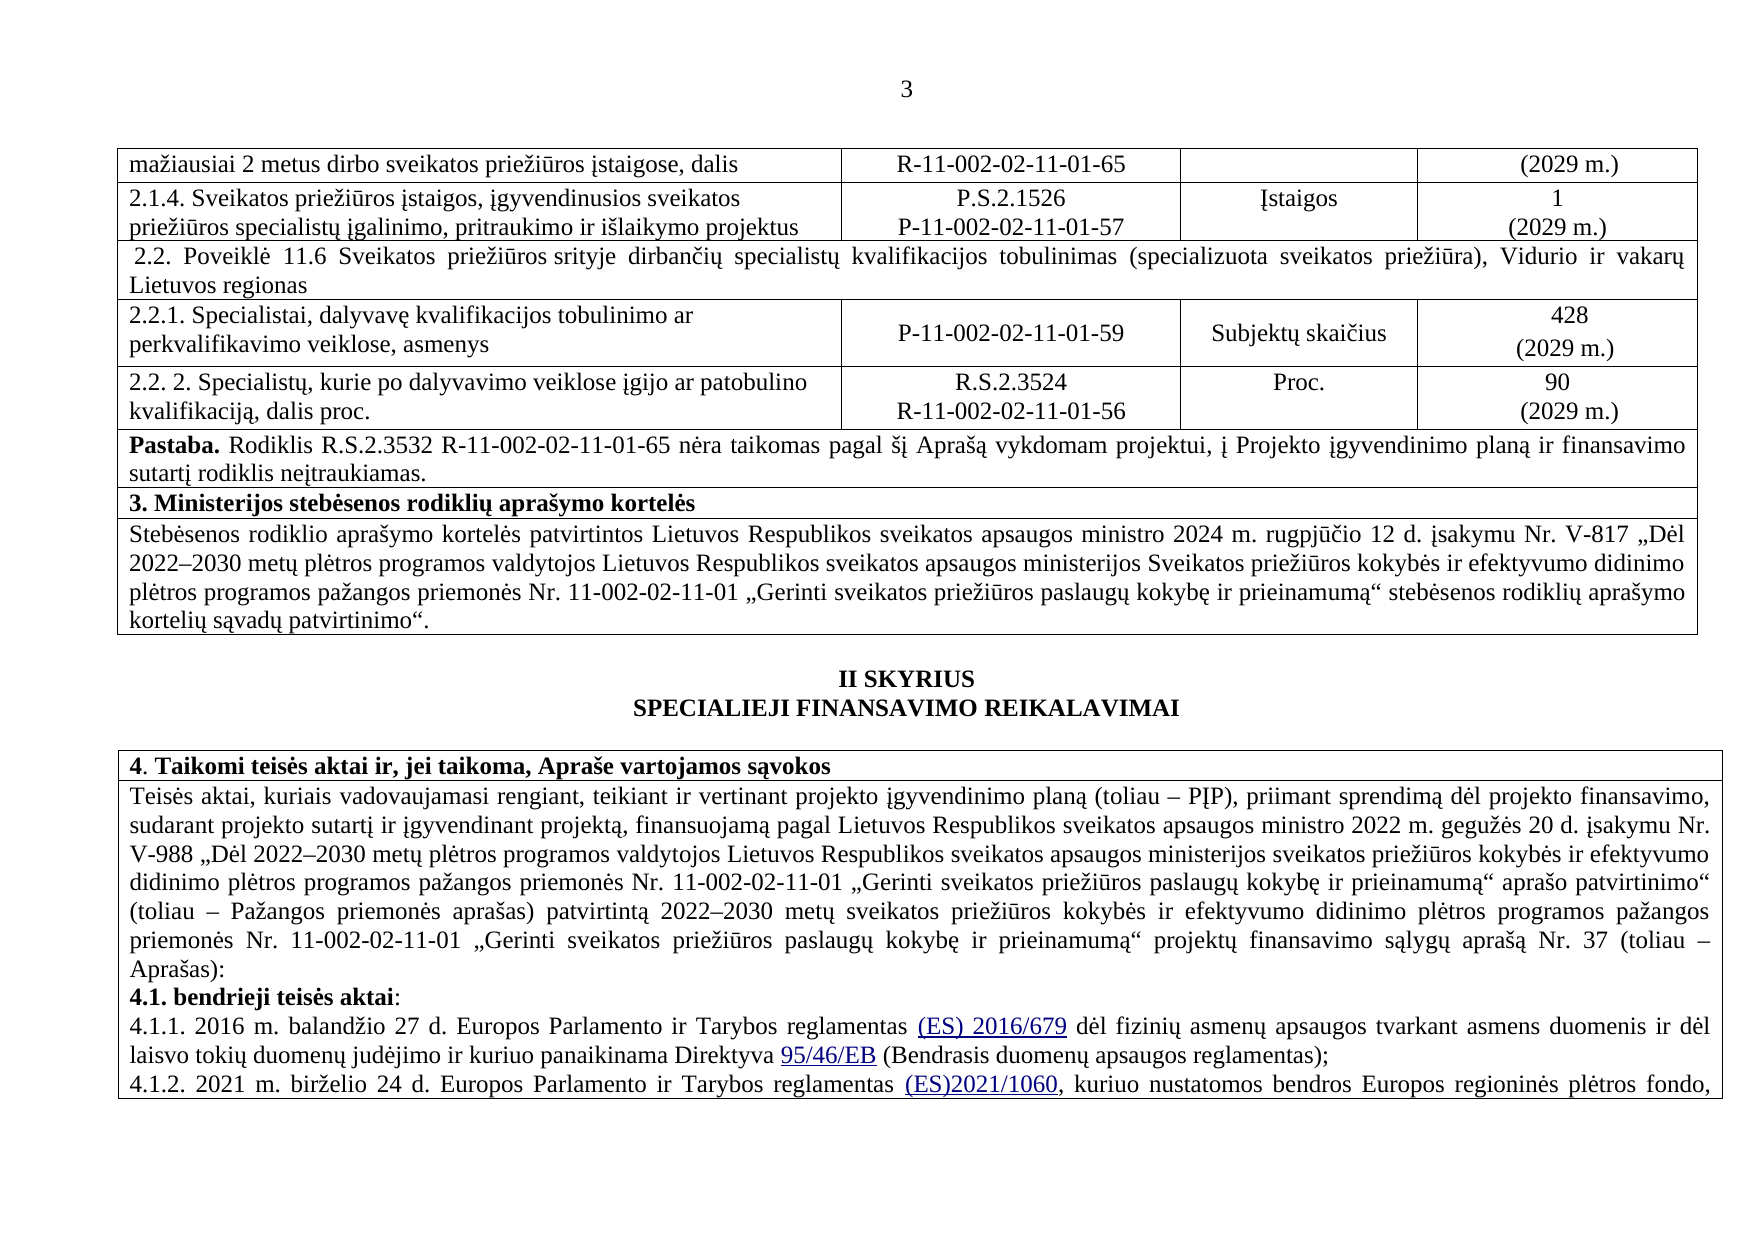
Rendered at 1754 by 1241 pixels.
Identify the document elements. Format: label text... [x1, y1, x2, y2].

table_cell 90 (2029 m.) [1418, 367, 1697, 429]
table_cell 2.2.1. Specialistai, dalyvavę kvalifikacijos tobulinimo ar perkvalifikavimo veiklose, asmenys [118, 300, 841, 366]
table_cell Subjektų skaičius [1181, 300, 1417, 366]
table_cell 2.2. 2. Specialistų, kurie po dalyvavimo veiklose įgijo ar patobulino kvalifikaciją, dalis proc. [118, 367, 841, 429]
table_cell 2.2. Poveiklė 11.6 Sveikatos priežiūros srityje dirbančių specialistų kvalifikacijos tobulinimas (specializuota sveikatos priežiūra), Vidurio ir vakarų Lietuvos regionas [118, 241, 1697, 299]
table_cell Teisės aktai, kuriais vadovaujamasi rengiant, teikiant ir vertinant projekto įgyvendinimo planą (toliau – PĮP), priimant sprendimą dėl projekto finansavimo, sudarant projekto sutartį ir įgyvendinant projektą, finansuojamą pagal Lietuvos Respublikos sveikatos apsaugos ministro 2022 m. gegužės 20 d. įsakymu Nr. V-988 „Dėl 2022–2030 metų plėtros programos valdytojos Lietuvos Respublikos sveikatos apsaugos ministerijos sveikatos priežiūros kokybės ir efektyvumo didinimo plėtros programos pažangos priemonės Nr. 11-002-02-11-01 „Gerinti sveikatos priežiūros paslaugų kokybę ir prieinamumą“ aprašo patvirtinimo“ (toliau – Pažangos priemonės aprašas) patvirtintą 2022–2030 metų sveikatos priežiūros kokybės ir efektyvumo didinimo plėtros programos pažangos priemonės Nr. 11-002-02-11-01 „Gerinti sveikatos priežiūros paslaugų kokybę ir prieinamumą“ projektų finansavimo sąlygų aprašą Nr. 37 (toliau – Aprašas): 4.1. bendrieji teisės aktai: 4.1.1. 2016 m. balandžio 27 d. Europos Parlamento ir Tarybos reglamentas (ES) 2016/679 dėl fizinių asmenų apsaugos tvarkant asmens duomenis ir dėl laisvo tokių duomenų judėjimo ir kuriuo panaikinama Direktyva 95/46/EB (Bendrasis duomenų apsaugos reglamentas); 4.1.2. 2021 m. birželio 24 d. Europos Parlamento ir Tarybos reglamentas (ES)2021/1060, kuriuo nustatomos bendros Europos regioninės plėtros fondo, [119, 781, 1722, 1097]
table_cell 428 (2029 m.) [1418, 300, 1697, 366]
table_cell R.S.2.3524 R-11-002-02-11-01-56 [842, 367, 1180, 429]
table_cell R-11-002-02-11-01-65 [842, 149, 1180, 182]
table_cell 1 (2029 m.) [1418, 183, 1697, 240]
table_cell 3. Ministerijos stebėsenos rodiklių aprašymo kortelės [118, 488, 1697, 518]
text II SKYRIUS [118, 664, 1695, 693]
text SPECIALIEJI FINANSAVIMO REIKALAVIMAI [118, 693, 1695, 722]
table_cell [1181, 149, 1417, 182]
table_cell P.S.2.1526 P-11-002-02-11-01-57 [842, 183, 1180, 240]
table_cell Įstaigos [1181, 183, 1417, 240]
table_cell Stebėsenos rodiklio aprašymo kortelės patvirtintos Lietuvos Respublikos sveikatos apsaugos ministro 2024 m. rugpjūčio 12 d. įsakymu Nr. V-817 „Dėl 2022–2030 metų plėtros programos valdytojos Lietuvos Respublikos sveikatos apsaugos ministerijos Sveikatos priežiūros kokybės ir efektyvumo didinimo plėtros programos pažangos priemonės Nr. 11-002-02-11-01 „Gerinti sveikatos priežiūros paslaugų kokybę ir prieinamumą“ stebėsenos rodiklių aprašymo kortelių sąvadų patvirtinimo“. [118, 519, 1697, 634]
table_header 4. Taikomi teisės aktai ir, jei taikoma, Apraše vartojamos sąvokos [119, 751, 1722, 780]
table_cell (2029 m.) [1418, 149, 1697, 182]
table_cell Pastaba. Rodiklis R.S.2.3532 R-11-002-02-11-01-65 nėra taikomas pagal šį Aprašą vykdomam projektui, į Projekto įgyvendinimo planą ir finansavimo sutartį rodiklis neįtraukiamas. [118, 430, 1697, 487]
table_cell Proc. [1181, 367, 1417, 429]
table_cell 2.1.4. Sveikatos priežiūros įstaigos, įgyvendinusios sveikatos priežiūros specialistų įgalinimo, pritraukimo ir išlaikymo projektus [118, 183, 841, 240]
table_cell mažiausiai 2 metus dirbo sveikatos priežiūros įstaigose, dalis [118, 149, 841, 182]
table_cell P-11-002-02-11-01-59 [842, 300, 1180, 366]
